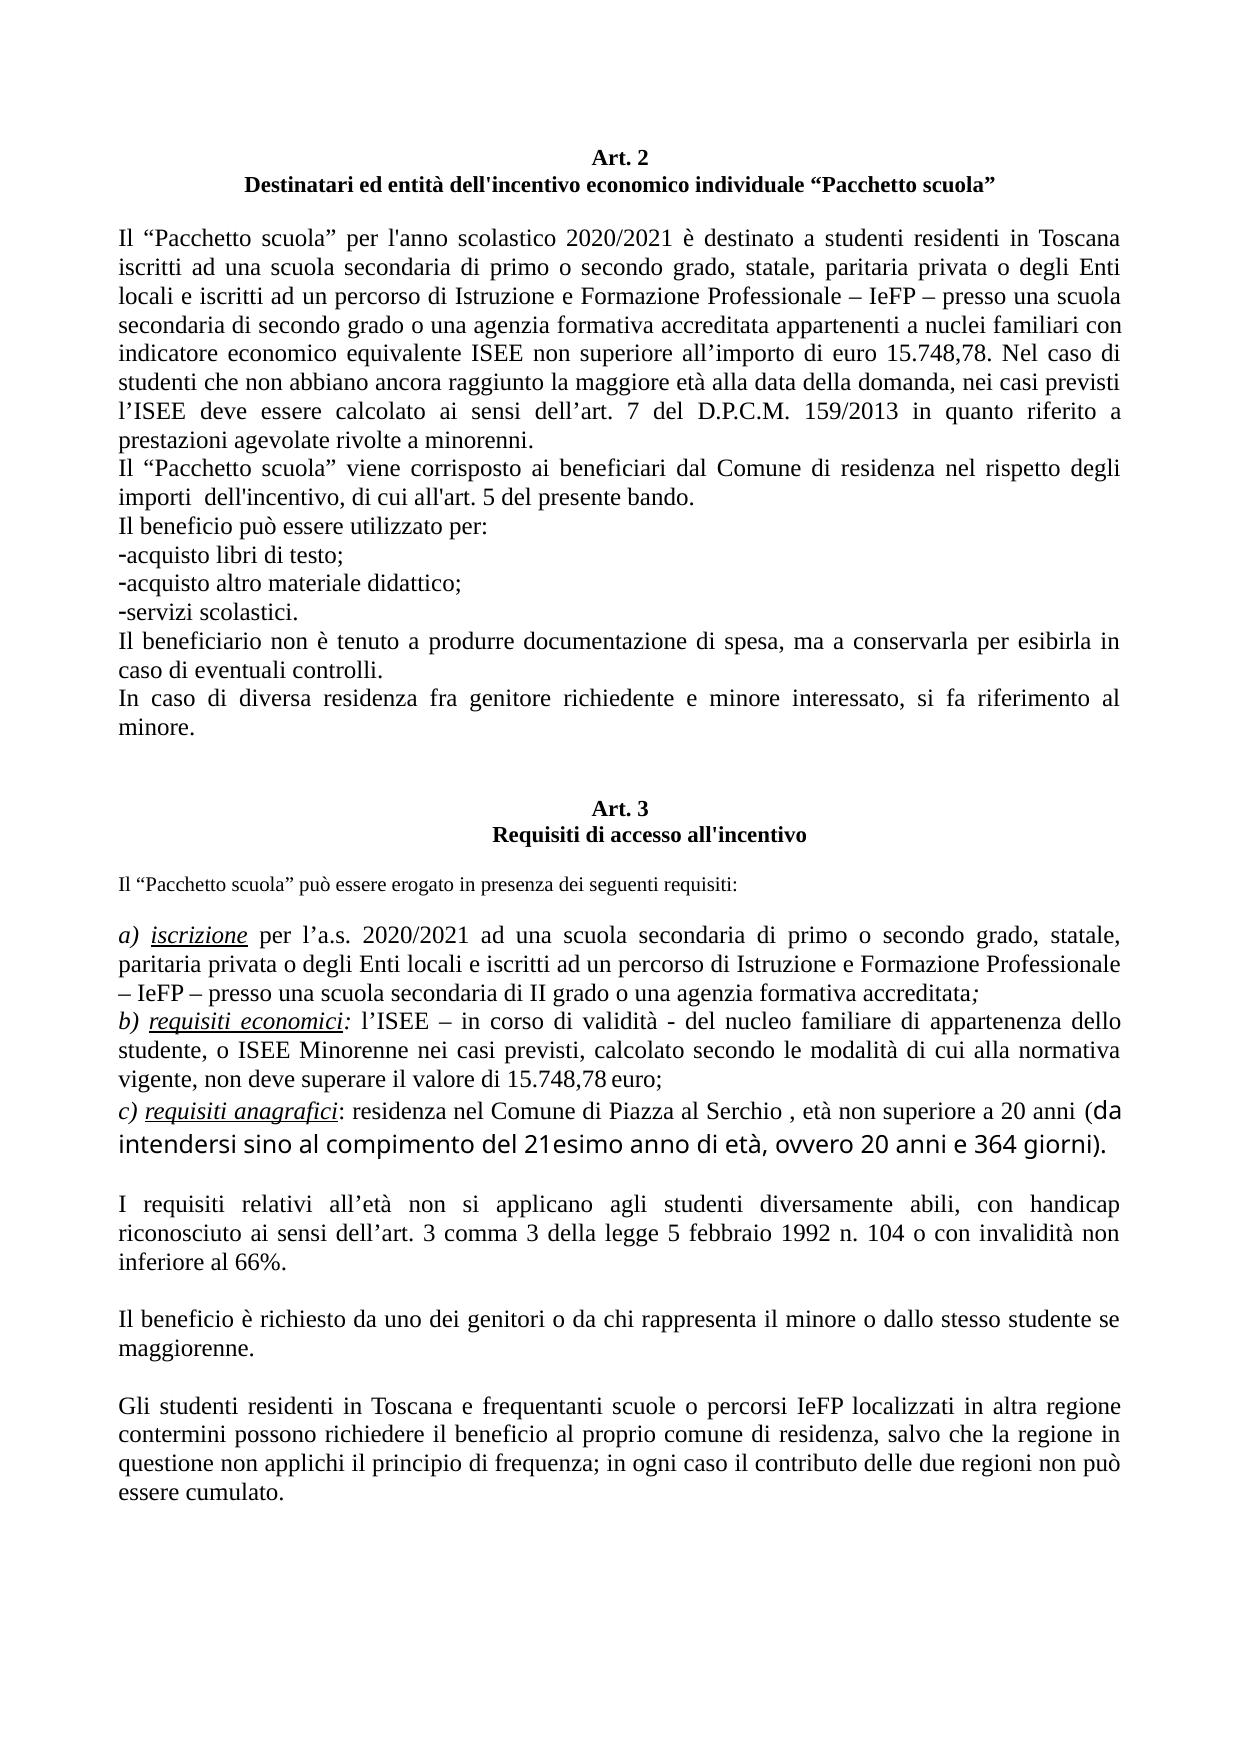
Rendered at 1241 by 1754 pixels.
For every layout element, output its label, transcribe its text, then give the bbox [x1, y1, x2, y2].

text Art. 2 [118, 144, 1122, 171]
text Destinatari ed entità dell'incentivo economico individuale “Pacchetto scuola” [118, 171, 1122, 197]
text a) iscrizione per l’a.s. 2020/2021 ad una scuola secondaria di primo o secondo grado, statale, paritaria privata o degli Enti locali e iscritti ad un percorso di Istruzione e Formazione Professionale – IeFP – presso una scuola secondaria di II grado o una agenzia formativa accreditata; [118, 920, 1122, 1006]
text Art. 3 [118, 795, 1122, 822]
text Il beneficio può essere utilizzato per: [118, 511, 1122, 540]
text Il beneficiario non è tenuto a produrre documentazione di spesa, ma a conservarla per esibirla in caso di eventuali controlli. [118, 626, 1122, 683]
text Gli studenti residenti in Toscana e frequentanti scuole o percorsi IeFP localizzati in altra regione contermini possono richiedere il beneficio al proprio comune di residenza, salvo che la regione in questione non applichi il principio di frequenza; in ogni caso il contributo delle due regioni non può essere cumulato. [118, 1391, 1122, 1506]
text Il beneficio è richiesto da uno dei genitori o da chi rappresenta il minore o dallo stesso studente se maggiorenne. [118, 1304, 1122, 1362]
text b) requisiti economici: l’ISEE – in corso di validità - del nucleo familiare di appartenenza dello studente, o ISEE Minorenne nei casi previsti, calcolato secondo le modalità di cui alla normativa vigente, non deve superare il valore di 15.748,78 euro; [118, 1006, 1122, 1093]
text Il “Pacchetto scuola” viene corrisposto ai beneficiari dal Comune di residenza nel rispetto degli importi dell'incentivo, di cui all'art. 5 del presente bando. [118, 453, 1122, 511]
list acquisto libri di testo; [118, 540, 1122, 568]
text c) requisiti anagrafici: residenza nel Comune di Piazza al Serchio , età non superiore a 20 anni (da intendersi sino al compimento del 21esimo anno di età, ovvero 20 anni e 364 giorni). [118, 1093, 1122, 1161]
text Requisiti di accesso all'incentivo [118, 822, 1122, 848]
text Il “Pacchetto scuola” per l'anno scolastico 2020/2021 è destinato a studenti residenti in Toscana iscritti ad una scuola secondaria di primo o secondo grado, statale, paritaria privata o degli Enti locali e iscritti ad un percorso di Istruzione e Formazione Professionale – IeFP – presso una scuola secondaria di secondo grado o una agenzia formativa accreditata appartenenti a nuclei familiari con indicatore economico equivalente ISEE non superiore all’importo di euro 15.748,78. Nel caso di studenti che non abbiano ancora raggiunto la maggiore età alla data della domanda, nei casi previsti l’ISEE deve essere calcolato ai sensi dell’art. 7 del D.P.C.M. 159/2013 in quanto riferito a prestazioni agevolate rivolte a minorenni. [118, 223, 1122, 453]
list acquisto altro materiale didattico; [118, 568, 1122, 597]
text Il “Pacchetto scuola” può essere erogato in presenza dei seguenti requisiti: [118, 872, 1122, 896]
list servizi scolastici. [118, 597, 1122, 626]
text In caso di diversa residenza fra genitore richiedente e minore interessato, si fa riferimento al minore. [118, 683, 1122, 741]
text I requisiti relativi all’età non si applicano agli studenti diversamente abili, con handicap riconosciuto ai sensi dell’art. 3 comma 3 della legge 5 febbraio 1992 n. 104 o con invalidità non inferiore al 66%. [118, 1189, 1122, 1276]
